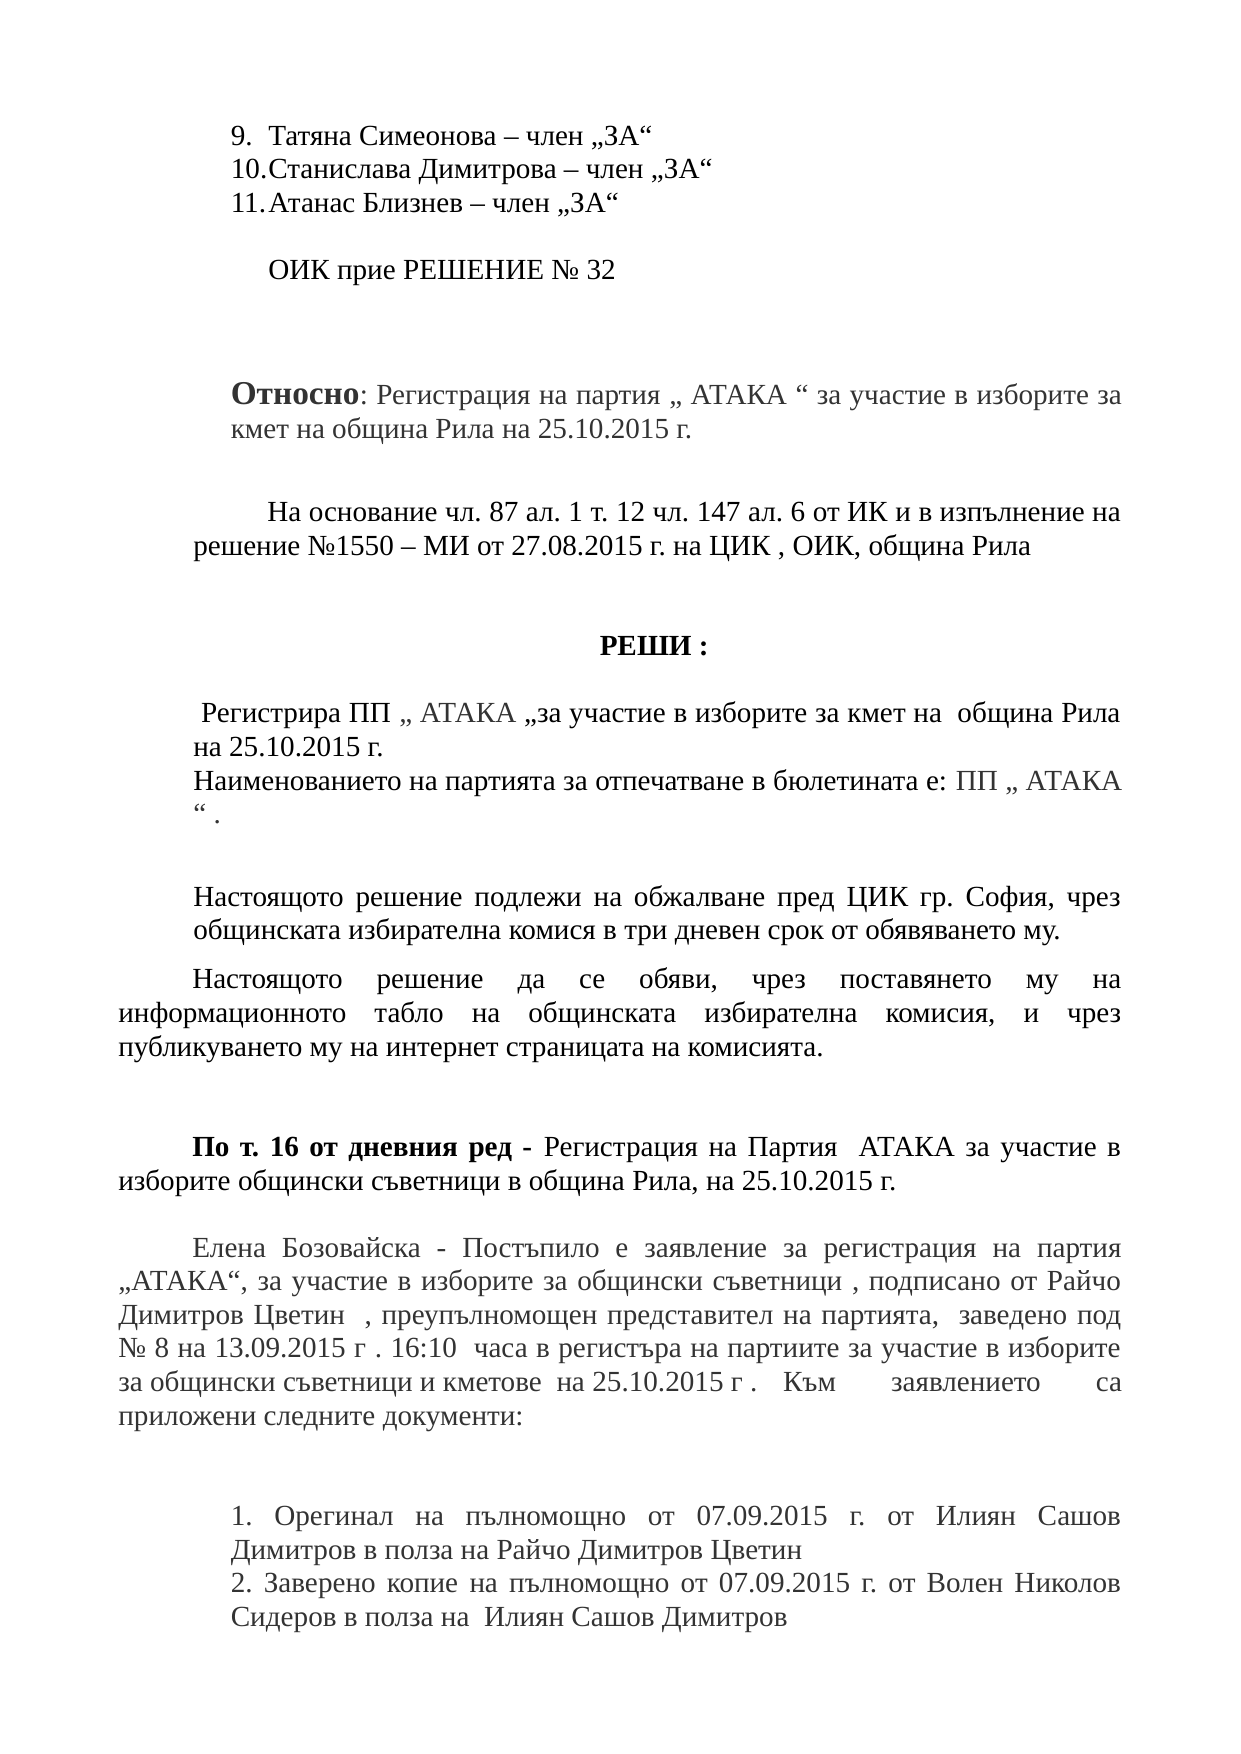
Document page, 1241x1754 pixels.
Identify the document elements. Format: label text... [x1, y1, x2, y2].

list Атанас Близнев – член „ЗА“ [231, 185, 1122, 219]
list Настоящото решение подлежи на обжалване пред ЦИК гр. София, чрез общинската избирателна комися в три дневен срок от обявяването му. [156, 879, 1122, 946]
text Настоящото решение да се обяви, чрез поставянето му на информационното табло на общинската избирателна комисия, и чрез публикуването му на интернет страницата на комисията. [118, 962, 1122, 1062]
list Станислава Димитрова – член „ЗА“ [231, 152, 1122, 185]
list ОИК прие РЕШЕНИЕ № 32 [231, 252, 1122, 286]
list Регистрира ПП „ АТАКА „за участие в изборите за кмет на община Рила на 25.10.2015 г. [156, 696, 1122, 763]
list 1. Орегинал на пълномощно от 07.09.2015 г. от Илиян Сашов Димитров в полза на Райчо Димитров Цветин [193, 1498, 1122, 1565]
text Елена Бозовайска - Постъпило е заявление за регистрация на партия „АТАКА“, за участие в изборите за общински съветници , подписано от Райчо Димитров Цветин , преупълномощен представител на партията, заведено под № 8 на 13.09.2015 г . 16:10 часа в регистъра на партиите за участие в изборите за общински съветници и кметове на 25.10.2015 г . Към заявлението са приложени следните документи: [118, 1230, 1122, 1431]
list Наименованието на партията за отпечатване в бюлетината е: ПП „ АТАКА “ . [156, 763, 1122, 830]
list 2. Заверено копие на пълномощно от 07.09.2015 г. от Волен Николов Сидеров в полза на Илиян Сашов Димитров [193, 1565, 1122, 1632]
list Татяна Симеонова – член „ЗА“ [231, 118, 1122, 152]
list Относно: Регистрация на партия „ АТАКА “ за участие в изборите за кмет на община Рила на 25.10.2015 г. [193, 373, 1122, 445]
text По т. 16 от дневния ред - Регистрация на Партия АТАКА за участие в изборите общински съветници в община Рила, на 25.10.2015 г. [118, 1129, 1122, 1196]
list РЕШИ : [156, 628, 1122, 662]
list На основание чл. 87 ал. 1 т. 12 чл. 147 ал. 6 от ИК и в изпълнение на решение №1550 – МИ от 27.08.2015 г. на ЦИК , ОИК, община Рила [156, 494, 1122, 561]
